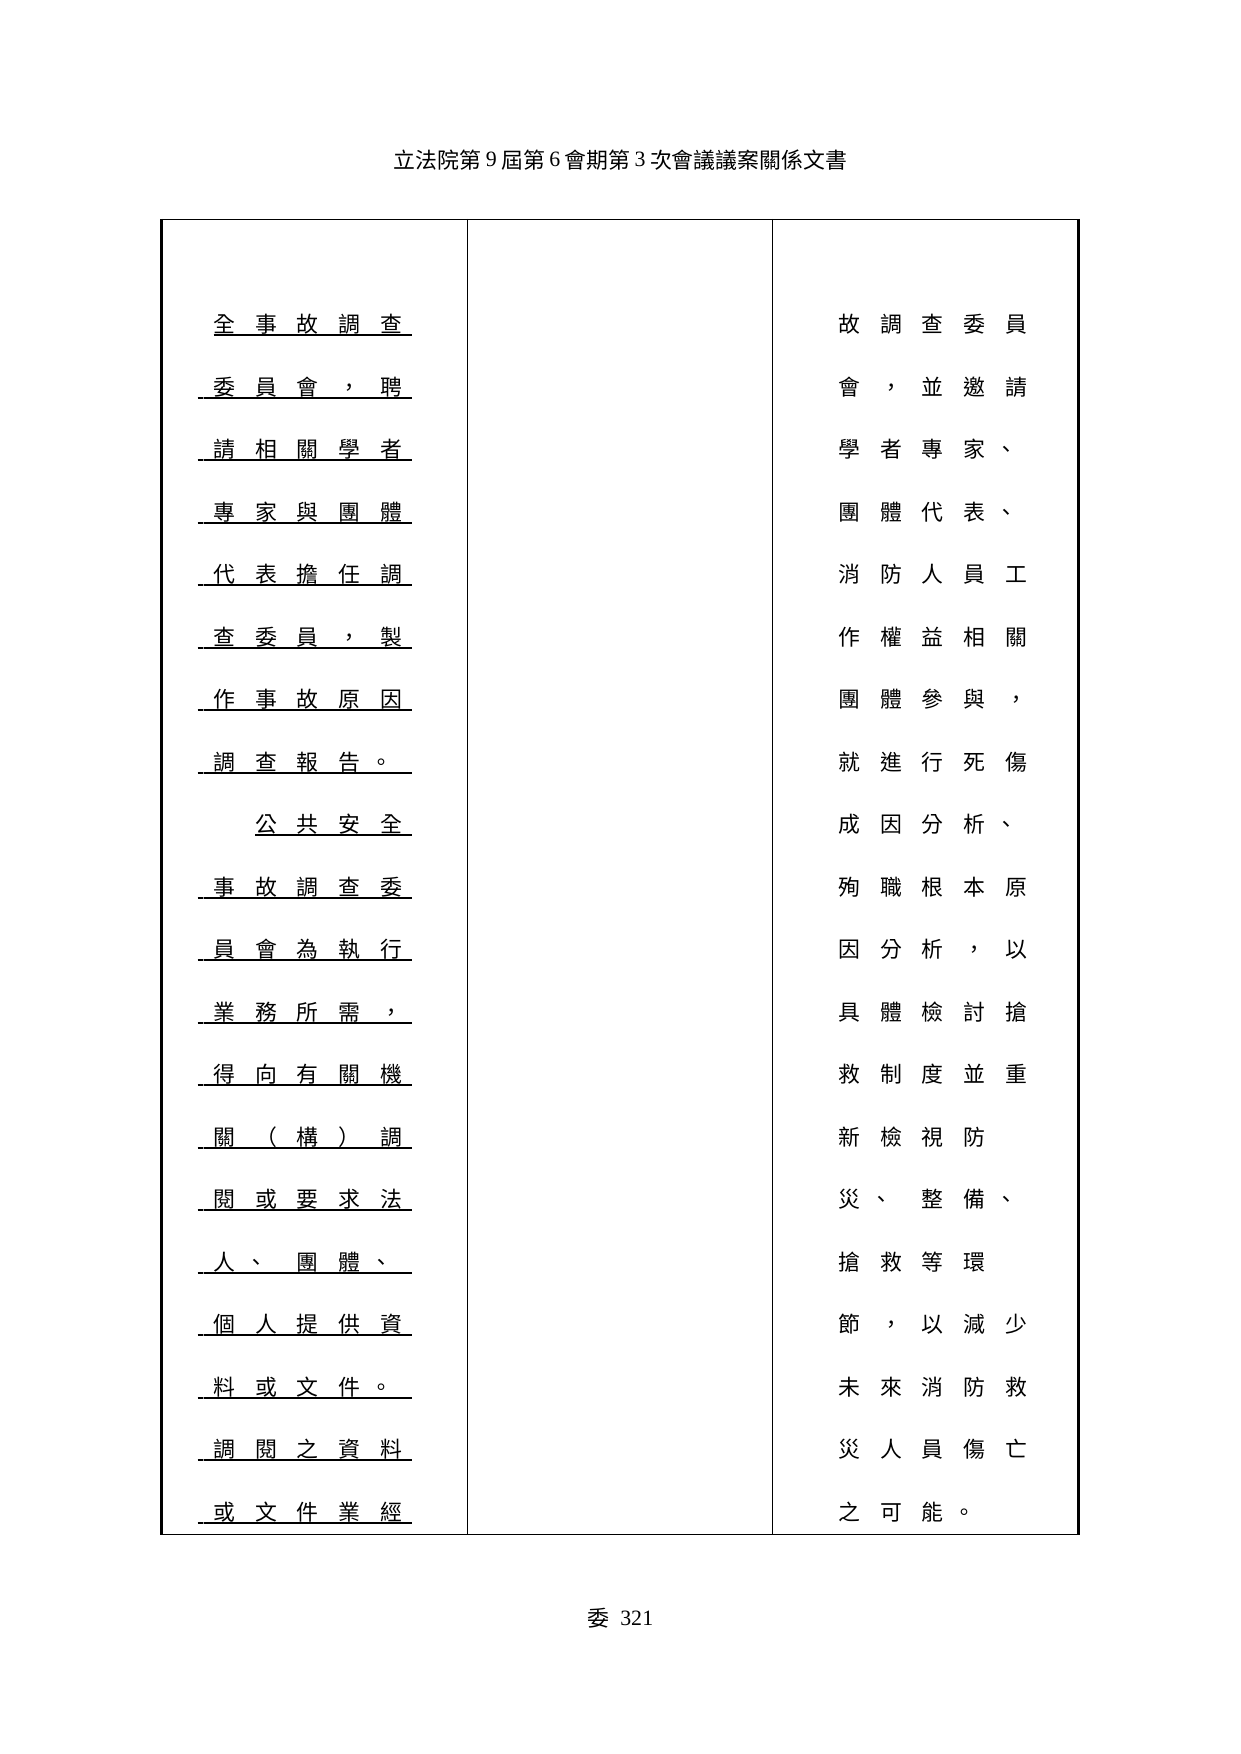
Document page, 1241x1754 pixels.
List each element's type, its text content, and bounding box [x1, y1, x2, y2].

table_cell [468, 220, 772, 1534]
table_cell 一、我國目前針對火災事故、消防人員傷亡原因之調查並未設置有專責之第三方調查機構，相關機制有完善之必要。 二、考量災害搶救現場及人員傷亡之調查涉及跨部會檢討，故應由內政部會同行政院災害防救辦公室組成公共安全事故調查委員會，並邀請學者專家、團體代表、消防人員工作權益相關團體參與，就進行死傷成因分析、殉職根本原因分析，以具體檢討搶救制度並重新檢視防災、整備、搶救等環節，以減少未來消防救災人員傷亡之可能。 三、考量因行政、刑事調查方向不同，為使搶救現場之消防人員死傷成因與火災鑑定之調查詳盡周全，應賦予本條新增之公共安全事故調查委員會等單位得與檢察單位同步獲得案件資料、證物、證人等調查所需資訊，並秉持偵查不公開之原則進行相關調查。 [773, 220, 1077, 1534]
table_cell 全事故調查委員會，聘請相關學者專家與團體代表擔任調查委員，製作事故原因調查報告。 公共安全事故調查委員會為執行業務所需，得向有關機關（構）調閱或要求法人、團體、個人提供資料或文件。調閱之資料或文件業經 [163, 220, 467, 1534]
